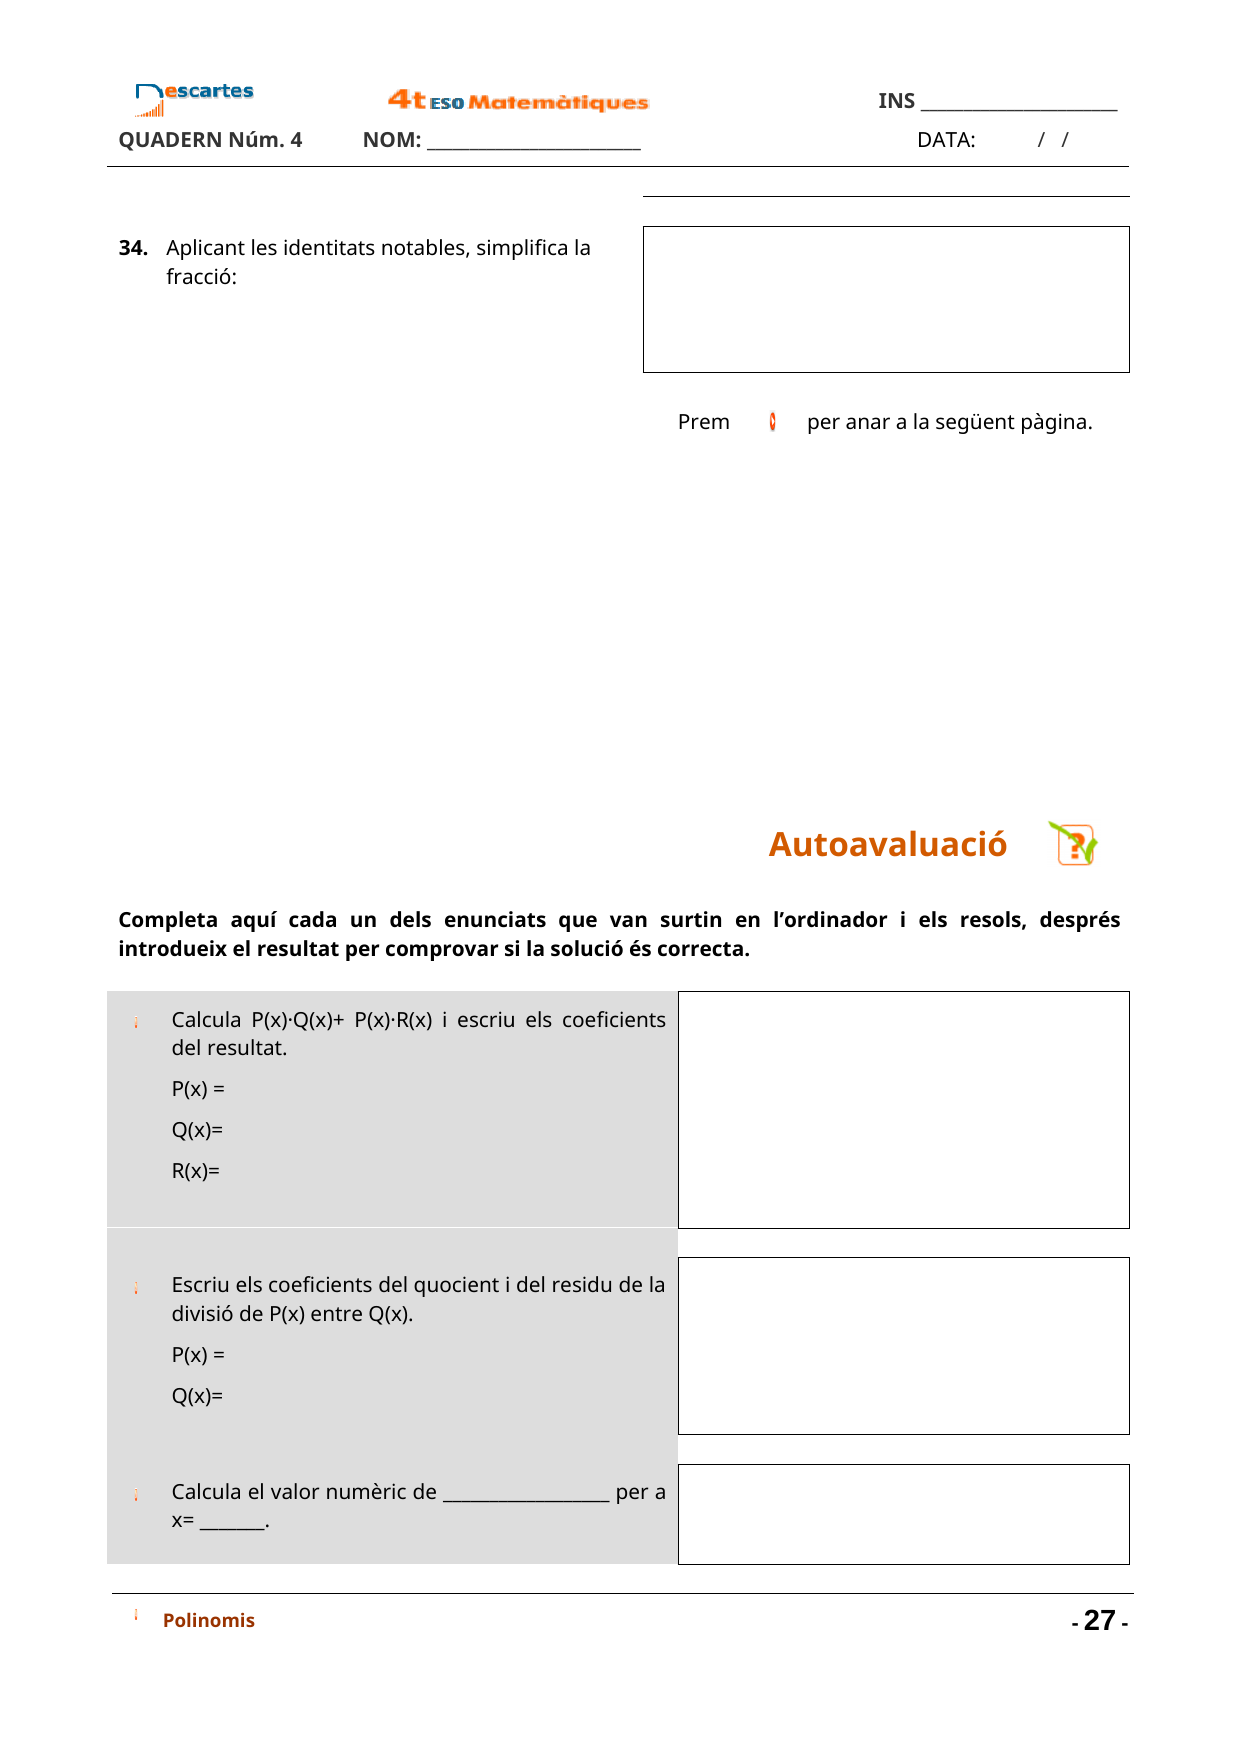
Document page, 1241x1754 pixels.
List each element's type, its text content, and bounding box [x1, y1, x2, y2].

picture [134, 1282, 138, 1294]
table_cell [679, 1465, 1129, 1564]
table_cell [644, 227, 1129, 372]
table_cell [107, 1257, 160, 1434]
table_cell [678, 1229, 1130, 1257]
table_cell [119, 196, 643, 226]
picture [134, 1016, 138, 1028]
table_cell [679, 1258, 1129, 1434]
table_header Prem [670, 402, 746, 441]
table_cell Aplicant les identitats notables, simplifica la fracció: [119, 226, 643, 372]
table_header [679, 992, 1129, 1227]
table_cell [678, 1435, 1130, 1464]
picture [134, 1488, 138, 1501]
table_header [746, 402, 799, 441]
text Completa aquí cada un dels enunciats que van surtin en l’ordinador i els resols, després introdueix el resultat per comprovar si la solució és correcta. [118, 906, 1122, 962]
table_cell [160, 1228, 678, 1257]
table_cell [643, 197, 1130, 226]
table_cell Escriu els coeficients del quocient i del residu de la divisió de P(x) entre Q(x). P(x) = Q(x)= [160, 1257, 678, 1434]
picture [769, 410, 776, 432]
table_header [107, 991, 160, 1227]
table_header per anar a la següent pàgina. [800, 402, 1137, 441]
table_header [1019, 810, 1129, 877]
table_header [111, 402, 670, 441]
table_cell Calcula el valor numèric de __________________ per a x= _______. [160, 1464, 678, 1564]
table_cell [107, 1228, 160, 1257]
picture [134, 84, 257, 117]
picture [134, 1608, 138, 1620]
table_cell [160, 1434, 678, 1464]
table_cell [107, 1434, 160, 1464]
table_cell [107, 1464, 160, 1564]
table_header Autoavaluació [107, 810, 1019, 877]
picture [1047, 819, 1101, 868]
table_header Calcula P(x)·Q(x)+ P(x)·R(x) i escriu els coeficients del resultat. P(x) = Q(x)= R(x)= [160, 991, 678, 1227]
